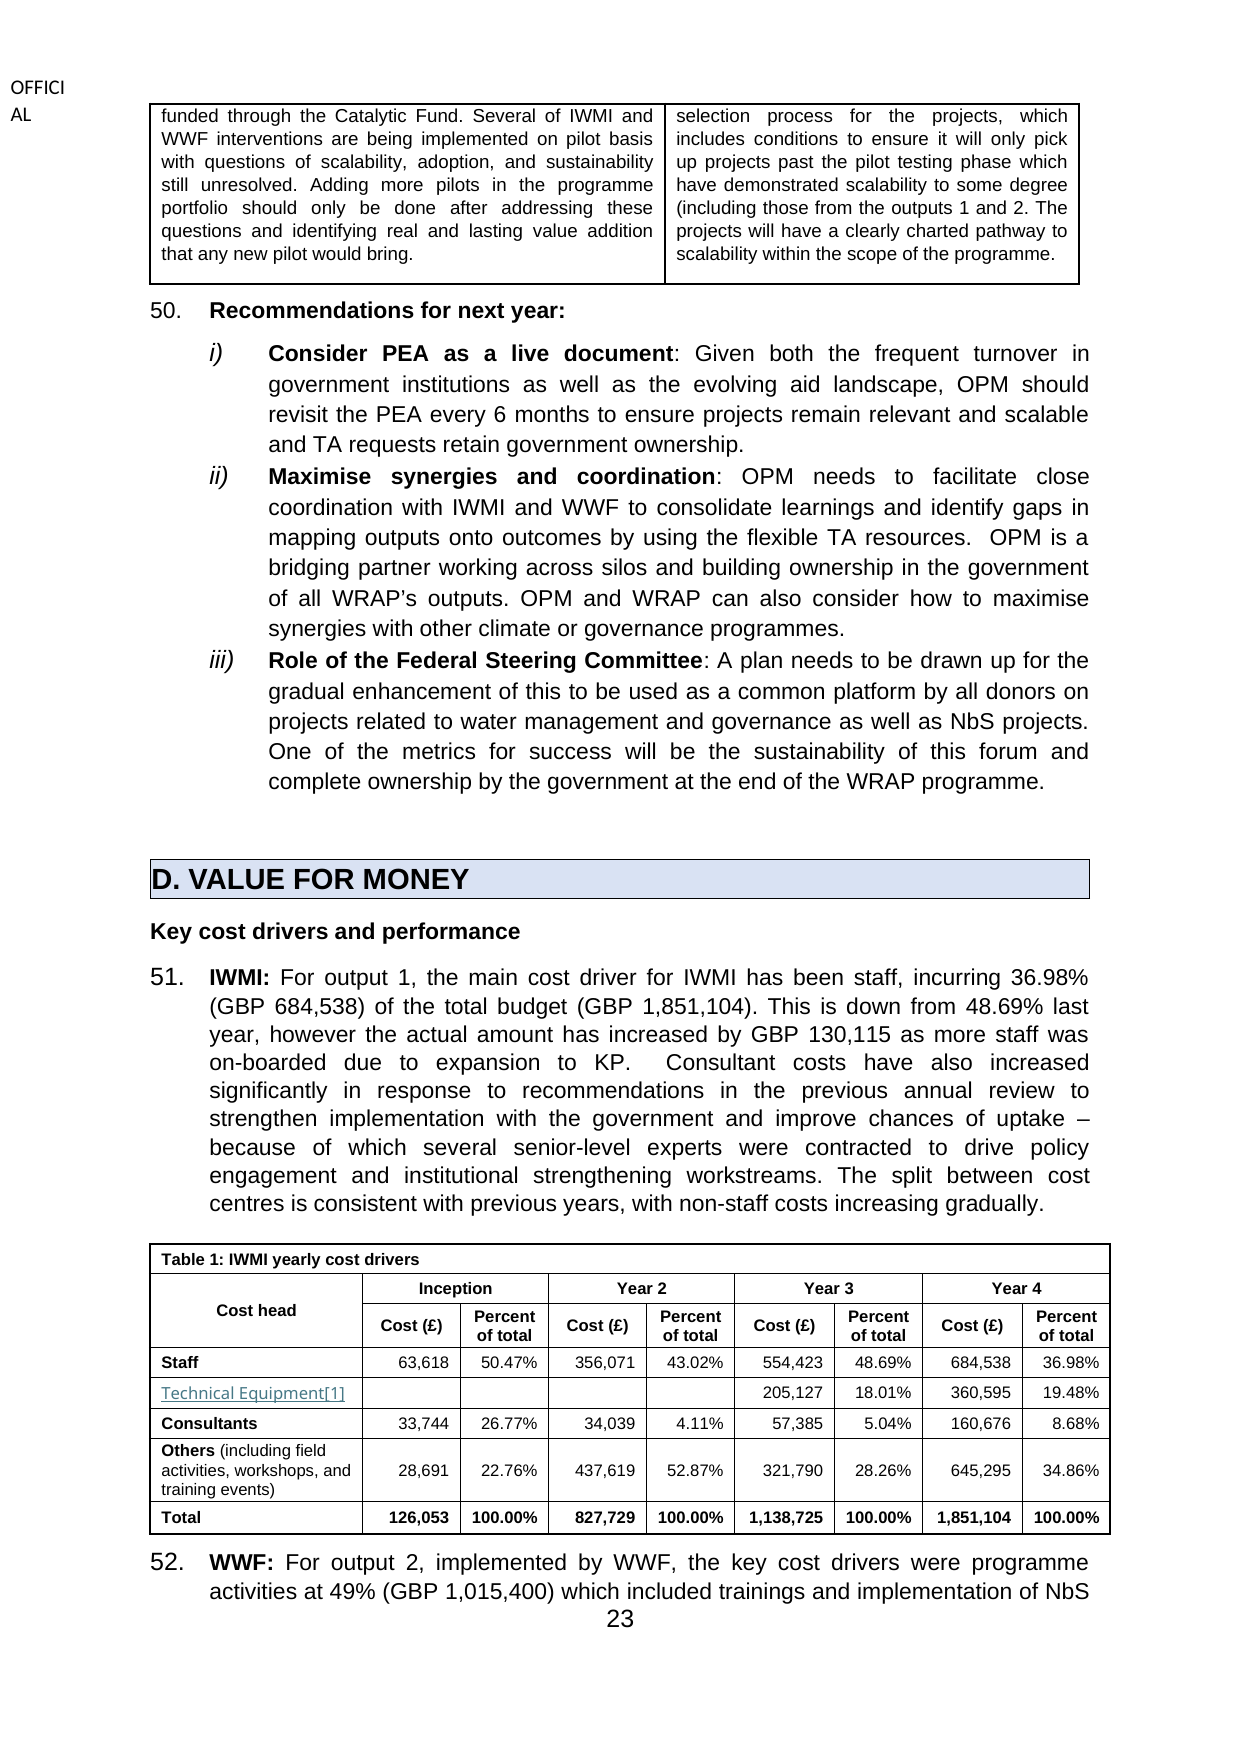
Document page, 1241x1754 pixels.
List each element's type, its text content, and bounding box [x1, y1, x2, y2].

table_cell 100.00% [461, 1502, 548, 1532]
table_cell Cost (£) [363, 1304, 460, 1347]
table_cell 33,744 [363, 1409, 460, 1438]
table_cell Cost (£) [923, 1304, 1022, 1347]
table_cell [549, 1378, 646, 1407]
table_cell 26.77% [461, 1409, 548, 1438]
list IWMI: For output 1, the main cost driver for IWMI has been staff, incurring 36.98% (GBP 684,538) of the total budget (GBP 1,851,104). This is down from 48.69% last year, however the actual amount has increased by GBP 130,115 as more staff was on-boarded due to expansion to KP. Consultant costs have also increased significantly in response to recommendations in the previous annual review to strengthen implementation with the government and improve chances of uptake – because of which several senior-level experts were contracted to drive policy engagement and institutional strengthening workstreams. The split between cost centres is consistent with previous years, with non-staff costs increasing gradually. [150, 962, 1090, 1216]
table_cell 34.86% [1023, 1439, 1109, 1501]
table_cell Others (including field activities, workshops, and training events) [151, 1439, 362, 1501]
table_cell 205,127 [735, 1378, 834, 1407]
table_cell 63,618 [363, 1348, 460, 1377]
table_cell Staff [151, 1348, 362, 1377]
table_cell 126,053 [363, 1502, 460, 1532]
table_cell 437,619 [549, 1439, 646, 1501]
table_cell 8.68% [1023, 1409, 1109, 1438]
table_cell Cost (£) [549, 1304, 646, 1347]
table_cell 645,295 [923, 1439, 1022, 1501]
table_cell 1,138,725 [735, 1502, 834, 1532]
table_cell 34,039 [549, 1409, 646, 1438]
table_cell 57,385 [735, 1409, 834, 1438]
table_cell Year 2 [549, 1274, 734, 1303]
table_cell 19.48% [1023, 1378, 1109, 1407]
table_cell Inception [363, 1274, 548, 1303]
table_cell Percent of total [835, 1304, 922, 1347]
table_cell 50.47% [461, 1348, 548, 1377]
table_cell 28.26% [835, 1439, 922, 1501]
table_cell 100.00% [1023, 1502, 1109, 1532]
table_cell 160,676 [923, 1409, 1022, 1438]
table_cell 5.04% [835, 1409, 922, 1438]
table_cell 100.00% [835, 1502, 922, 1532]
list Recommendations for next year: [150, 297, 1090, 324]
table_cell Percent of total [1023, 1304, 1109, 1347]
list Role of the Federal Steering Committee: A plan needs to be drawn up for the gradual enhancement of this to be used as a common platform by all donors on projects related to water management and governance as well as NbS projects. One of the metrics for success will be the sustainability of this forum and complete ownership by the government at the end of the WRAP programme. [209, 645, 1090, 794]
table_cell Consultants [151, 1409, 362, 1438]
subtitle D. VALUE FOR MONEY [151, 860, 1089, 898]
table_cell 684,538 [923, 1348, 1022, 1377]
text Key cost drivers and performance [150, 918, 1090, 944]
table_cell 100.00% [647, 1502, 734, 1532]
table_cell Technical Equipment[1] [151, 1378, 362, 1407]
table_cell 321,790 [735, 1439, 834, 1501]
list WWF: For output 2, implemented by WWF, the key cost drivers were programme activities at 49% (GBP 1,015,400) which included trainings and implementation of NbS [150, 1547, 1090, 1604]
table_cell [461, 1378, 548, 1407]
table_cell Cost (£) [735, 1304, 834, 1347]
table_cell 22.76% [461, 1439, 548, 1501]
table_cell 18.01% [835, 1378, 922, 1407]
list Maximise synergies and coordination: OPM needs to facilitate close coordination with IWMI and WWF to consolidate learnings and identify gaps in mapping outputs onto outcomes by using the flexible TA resources. OPM is a bridging partner working across silos and building ownership in the government of all WRAP’s outputs. OPM and WRAP can also consider how to maximise synergies with other climate or governance programmes. [209, 461, 1090, 641]
table_cell Percent of total [647, 1304, 734, 1347]
table_cell Cost head [151, 1274, 362, 1347]
table_cell Year 3 [735, 1274, 922, 1303]
table_cell [363, 1378, 460, 1407]
table_cell Total [151, 1502, 362, 1532]
table_cell 827,729 [549, 1502, 646, 1532]
table_cell [647, 1378, 734, 1407]
table_cell 28,691 [363, 1439, 460, 1501]
table_cell 554,423 [735, 1348, 834, 1377]
table_cell 360,595 [923, 1378, 1022, 1407]
table_cell selection process for the projects, which includes conditions to ensure it will only pick up projects past the pilot testing phase which have demonstrated scalability to some degree (including those from the outputs 1 and 2. The projects will have a clearly charted pathway to scalability within the scope of the programme. [666, 105, 1078, 283]
list Consider PEA as a live document: Given both the frequent turnover in government institutions as well as the evolving aid landscape, OPM should revisit the PEA every 6 months to ensure projects remain relevant and scalable and TA requests retain government ownership. [209, 338, 1090, 457]
table_cell 48.69% [835, 1348, 922, 1377]
table_cell 36.98% [1023, 1348, 1109, 1377]
table_cell Year 4 [923, 1274, 1109, 1303]
table_cell 1,851,104 [923, 1502, 1022, 1532]
table_header Table 1: IWMI yearly cost drivers [151, 1245, 1109, 1273]
table_cell Percent of total [461, 1304, 548, 1347]
table_cell 52.87% [647, 1439, 734, 1501]
table_cell 43.02% [647, 1348, 734, 1377]
table_cell 4.11% [647, 1409, 734, 1438]
table_cell funded through the Catalytic Fund. Several of IWMI and WWF interventions are being implemented on pilot basis with questions of scalability, adoption, and sustainability still unresolved. Adding more pilots in the programme portfolio should only be done after addressing these questions and identifying real and lasting value addition that any new pilot would bring. [151, 105, 664, 283]
table_cell 356,071 [549, 1348, 646, 1377]
